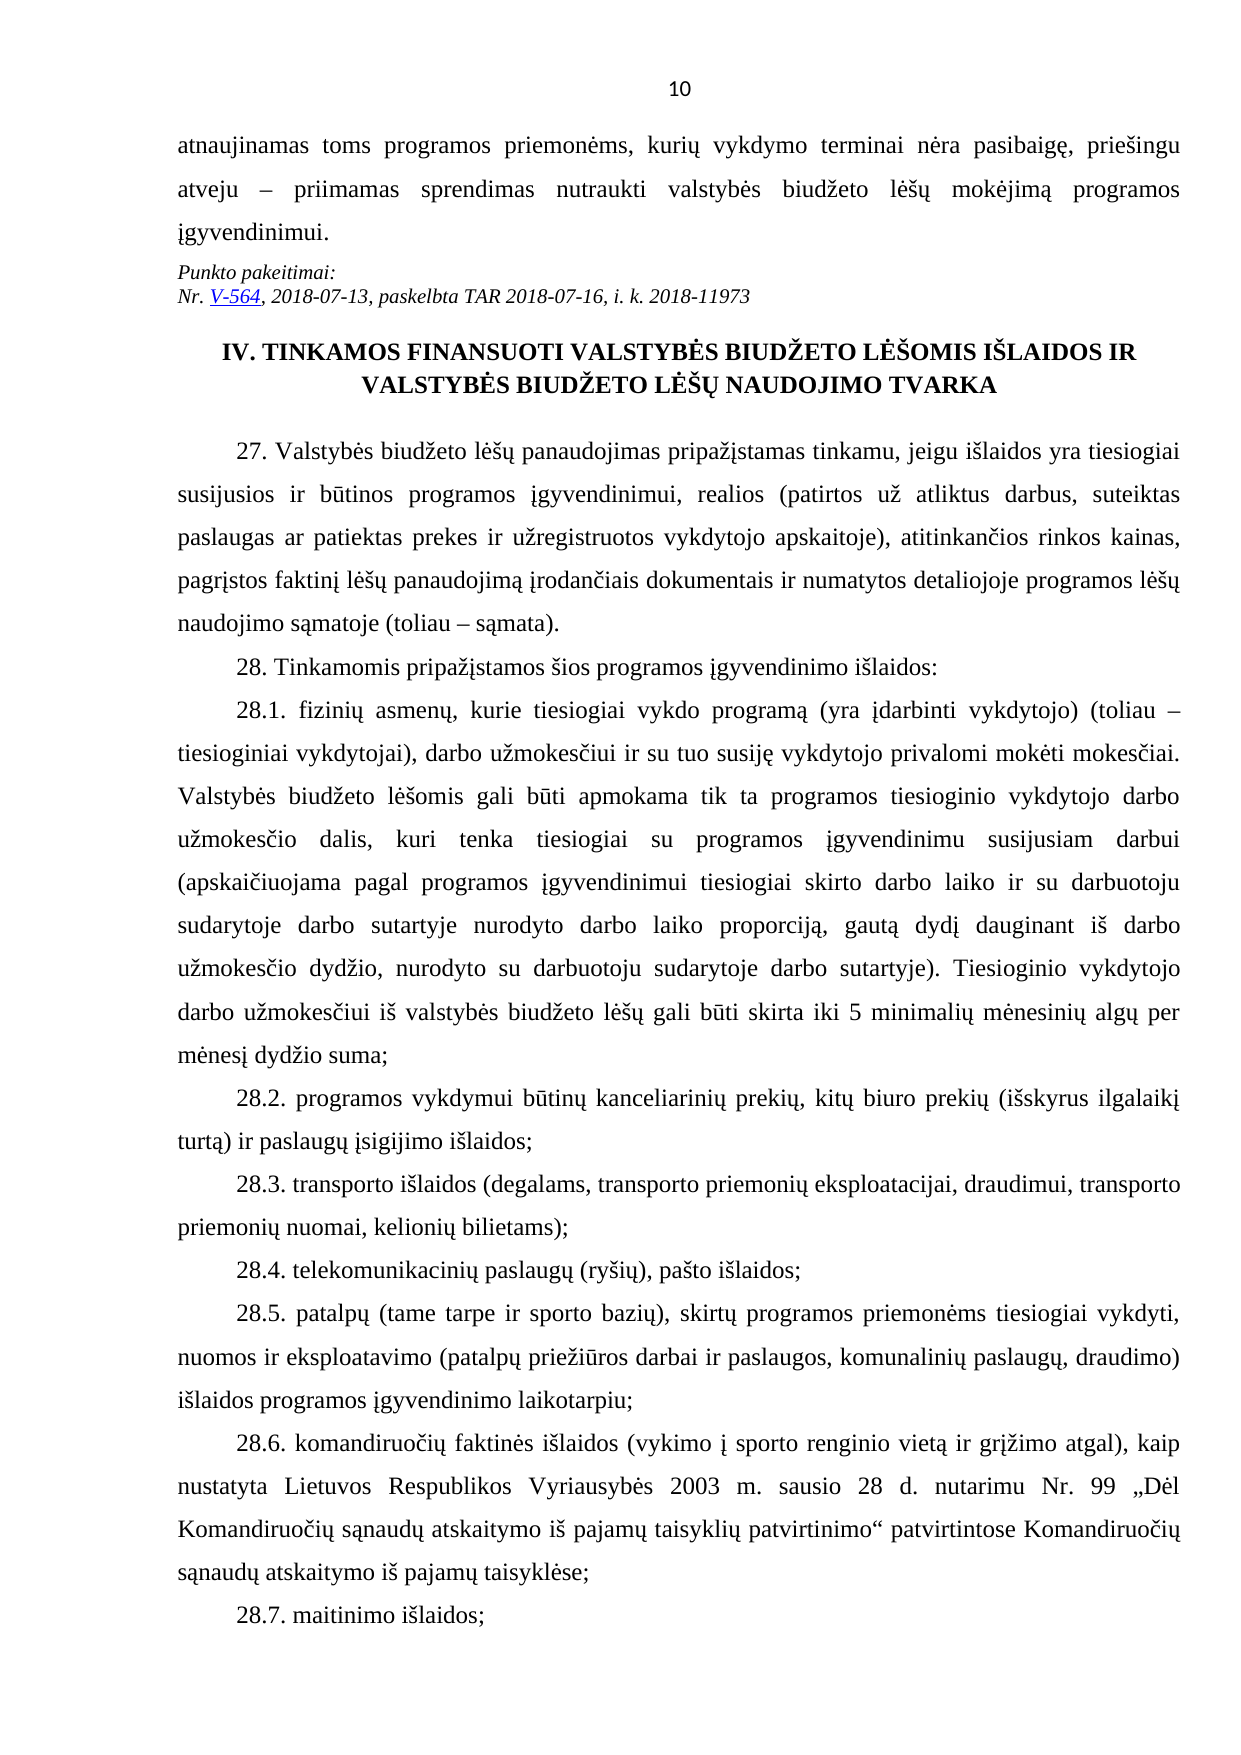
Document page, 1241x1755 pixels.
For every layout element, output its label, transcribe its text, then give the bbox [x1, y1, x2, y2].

text 28.4. telekomunikacinių paslaugų (ryšių), pašto išlaidos; [177, 1255, 1181, 1284]
text atnaujinamas toms programos priemonėms, kurių vykdymo terminai nėra pasibaigę, priešingu atveju – priimamas sprendimas nutraukti valstybės biudžeto lėšų mokėjimą programos įgyvendinimui. [177, 131, 1181, 246]
text 27. Valstybės biudžeto lėšų panaudojimas pripažįstamas tinkamu, jeigu išlaidos yra tiesiogiai susijusios ir būtinos programos įgyvendinimui, realios (patirtos už atliktus darbus, suteiktas paslaugas ar patiektas prekes ir užregistruotos vykdytojo apskaitoje), atitinkančios rinkos kainas, pagrįstos faktinį lėšų panaudojimą įrodančiais dokumentais ir numatytos detaliojoje programos lėšų naudojimo sąmatoje (toliau – sąmata). [177, 436, 1181, 637]
text 28.7. maitinimo išlaidos; [177, 1600, 1181, 1629]
text 28.6. komandiruočių faktinės išlaidos (vykimo į sporto renginio vietą ir grįžimo atgal), kaip nustatyta Lietuvos Respublikos Vyriausybės 2003 m. sausio 28 d. nutarimu Nr. 99 „Dėl Komandiruočių sąnaudų atskaitymo iš pajamų taisyklių patvirtinimo“ patvirtintose Komandiruočių sąnaudų atskaitymo iš pajamų taisyklėse; [177, 1428, 1181, 1586]
text 28.3. transporto išlaidos (degalams, transporto priemonių eksploatacijai, draudimui, transporto priemonių nuomai, kelionių bilietams); [177, 1169, 1181, 1241]
text 28.5. patalpų (tame tarpe ir sporto bazių), skirtų programos priemonėms tiesiogiai vykdyti, nuomos ir eksploatavimo (patalpų priežiūros darbai ir paslaugos, komunalinių paslaugų, draudimo) išlaidos programos įgyvendinimo laikotarpiu; [177, 1298, 1181, 1413]
text IV. TINKAMOS FINANSUOTI VALSTYBĖS BIUDŽETO LĖŠOMIS IŠLAIDOS IR VALSTYBĖS BIUDŽETO LĖŠŲ NAUDOJIMO TVARKA [177, 337, 1181, 399]
text Punkto pakeitimai: [177, 260, 1181, 284]
text 28.1. fizinių asmenų, kurie tiesiogiai vykdo programą (yra įdarbinti vykdytojo) (toliau – tiesioginiai vykdytojai), darbo užmokesčiui ir su tuo susiję vykdytojo privalomi mokėti mokesčiai. Valstybės biudžeto lėšomis gali būti apmokama tik ta programos tiesioginio vykdytojo darbo užmokesčio dalis, kuri tenka tiesiogiai su programos įgyvendinimu susijusiam darbui (apskaičiuojama pagal programos įgyvendinimui tiesiogiai skirto darbo laiko ir su darbuotoju sudarytoje darbo sutartyje nurodyto darbo laiko proporciją, gautą dydį dauginant iš darbo užmokesčio dydžio, nurodyto su darbuotoju sudarytoje darbo sutartyje). Tiesioginio vykdytojo darbo užmokesčiui iš valstybės biudžeto lėšų gali būti skirta iki 5 minimalių mėnesinių algų per mėnesį dydžio suma; [177, 695, 1181, 1068]
text Nr. V-564, 2018-07-13, paskelbta TAR 2018-07-16, i. k. 2018-11973 [177, 284, 1181, 308]
text 28. Tinkamomis pripažįstamos šios programos įgyvendinimo išlaidos: [177, 652, 1181, 680]
text 28.2. programos vykdymui būtinų kanceliarinių prekių, kitų biuro prekių (išskyrus ilgalaikį turtą) ir paslaugų įsigijimo išlaidos; [177, 1083, 1181, 1155]
